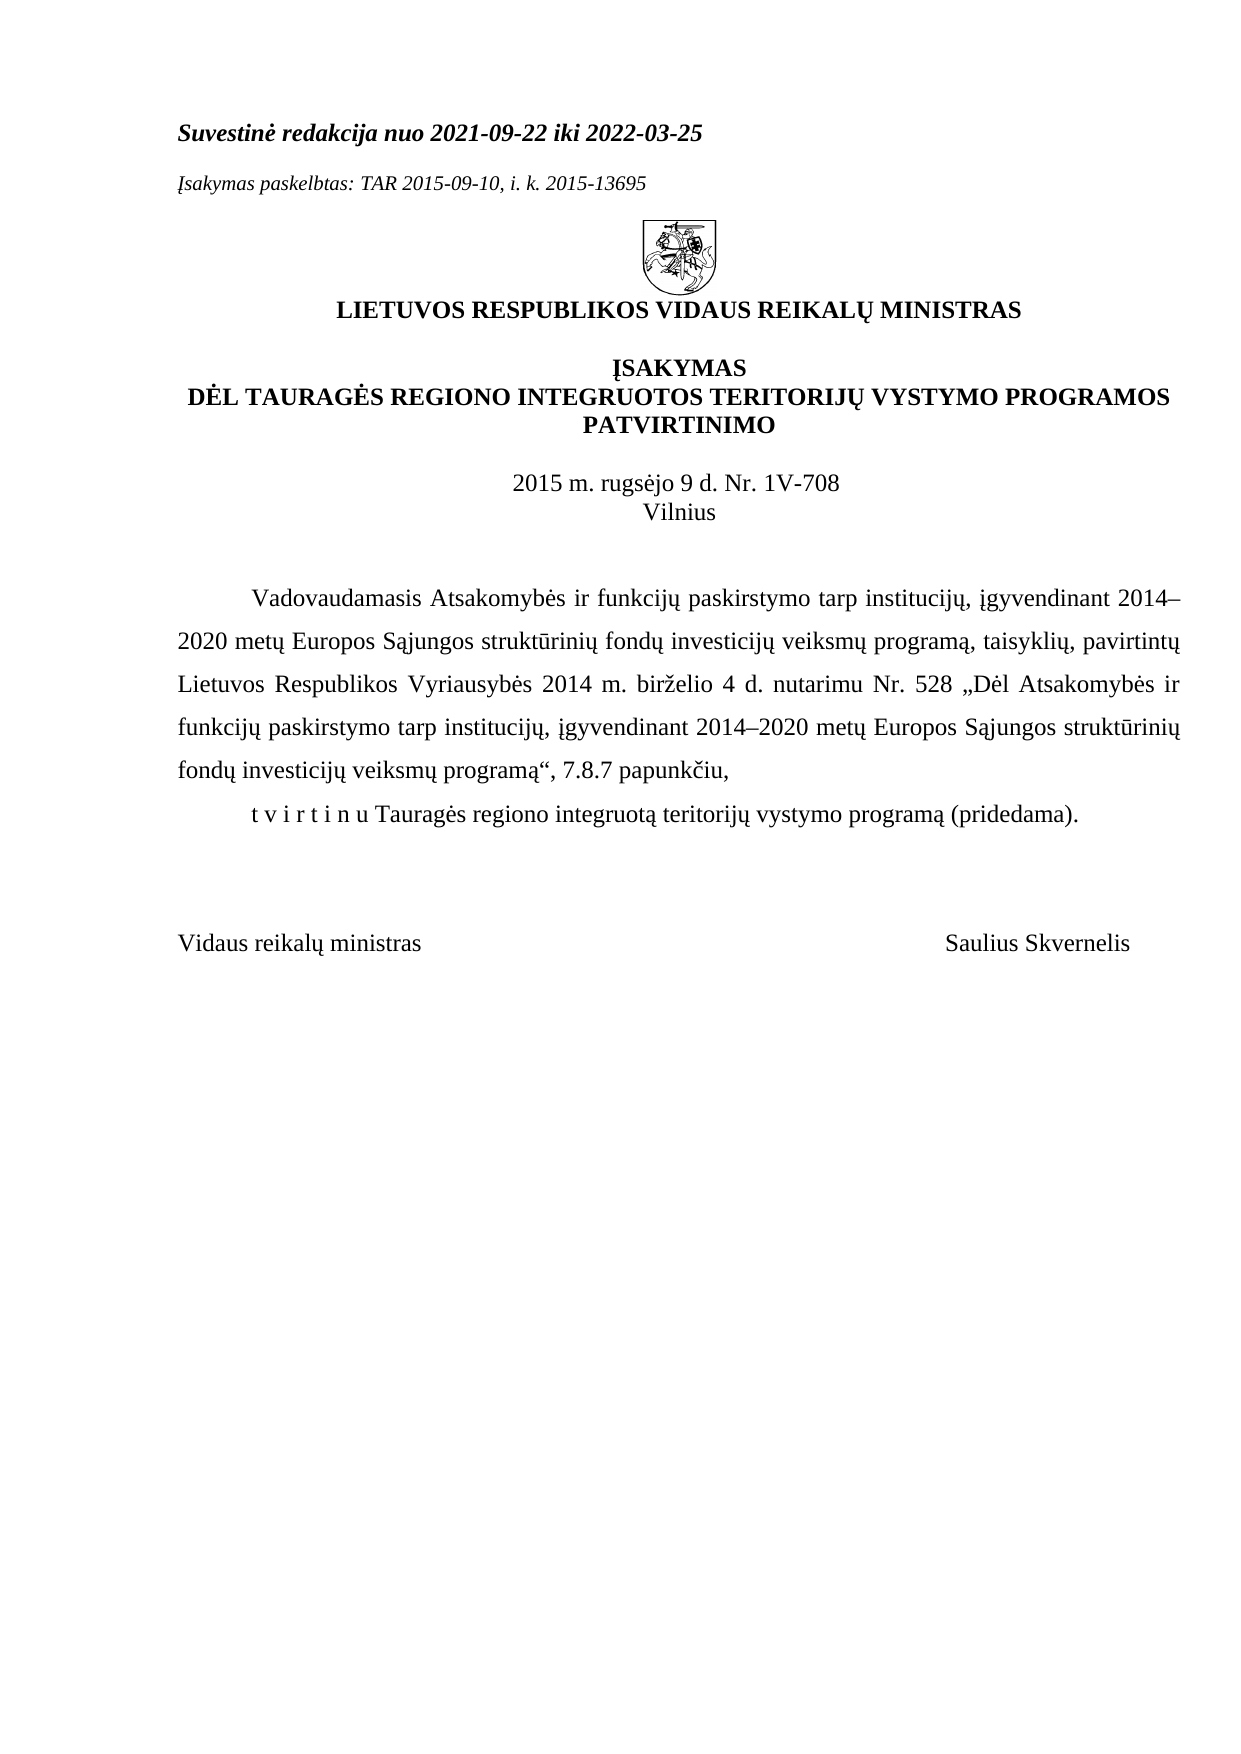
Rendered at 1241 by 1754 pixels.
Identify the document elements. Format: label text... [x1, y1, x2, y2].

text LIETUVOS RESPUBLIKOS VIDAUS REIKALŲ MINISTRAS [177, 296, 1181, 324]
text t v i r t i n u Tauragės regiono integruotą teritorijų vystymo programą (pridedama). [177, 799, 1181, 827]
text 2015 m. rugsėjo 9 d. Nr. 1V-708 [177, 468, 1181, 497]
text DĖL TAURAGĖS REGIONO INTEGRUOTOS TERITORIJŲ VYSTYMO PROGRAMOS PATVIRTINIMO [177, 382, 1181, 439]
text Vadovaudamasis Atsakomybės ir funkcijų paskirstymo tarp institucijų, įgyvendinant 2014–2020 metų Europos Sąjungos struktūrinių fondų investicijų veiksmų programą, taisyklių, pavirtintų Lietuvos Respublikos Vyriausybės 2014 m. birželio 4 d. nutarimu Nr. 528 „Dėl Atsakomybės ir funkcijų paskirstymo tarp institucijų, įgyvendinant 2014–2020 metų Europos Sąjungos struktūrinių fondų investicijų veiksmų programą“, 7.8.7 papunkčiu, [177, 583, 1181, 784]
text Suvestinė redakcija nuo 2021-09-22 iki 2022-03-25 [177, 118, 1181, 147]
text ĮSAKYMAS [177, 353, 1181, 382]
text Vidaus reikalų ministras Saulius Skvernelis [177, 928, 1181, 957]
text Vilnius [177, 497, 1181, 526]
text Įsakymas paskelbtas: TAR 2015-09-10, i. k. 2015-13695 [177, 171, 1181, 195]
